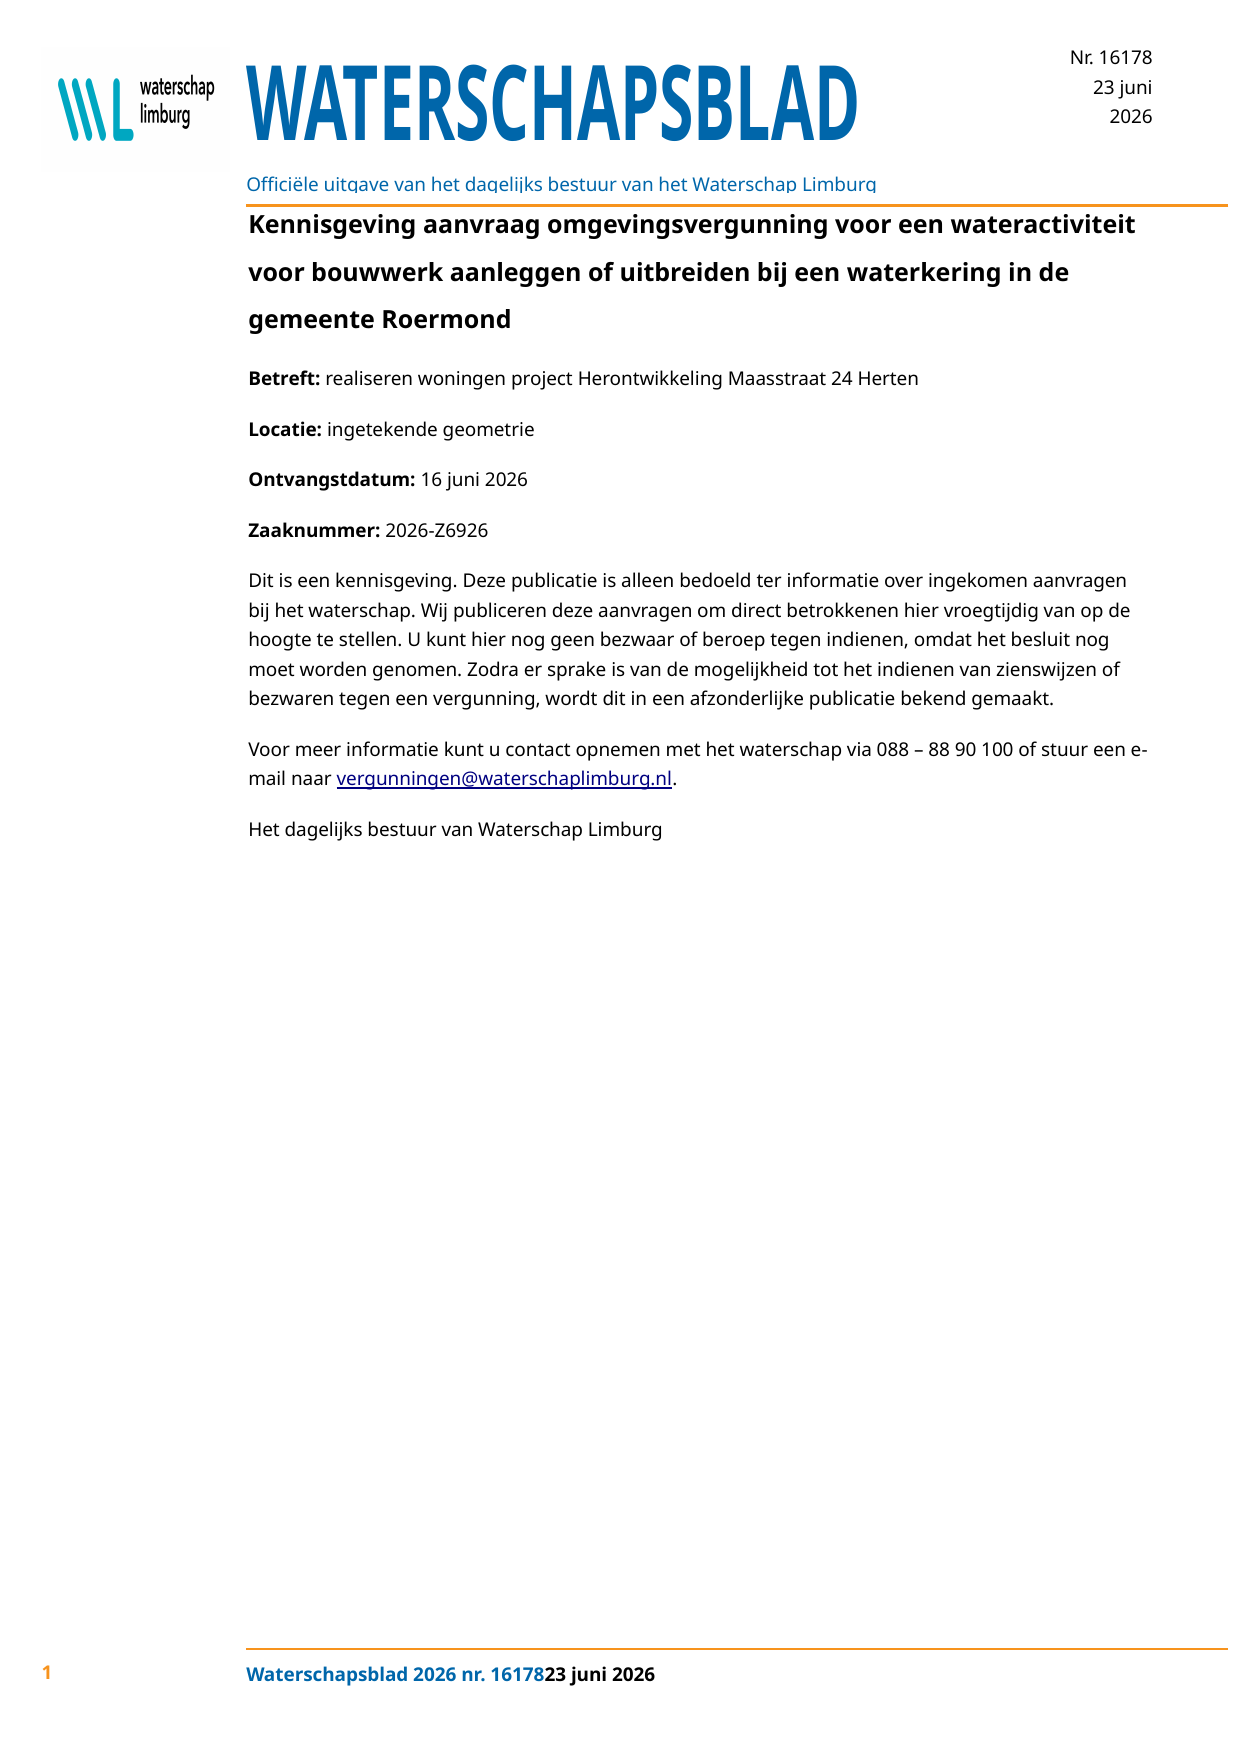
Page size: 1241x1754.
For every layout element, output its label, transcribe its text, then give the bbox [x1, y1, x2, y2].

text Betreft: realiseren woningen project Herontwikkeling Maasstraat 24 Herten [248, 366, 1152, 391]
text Zaaknummer: 2026-Z6926 [248, 517, 1152, 542]
text Voor meer informatie kunt u contact opnemen met het waterschap via 088 – 88 90 100 of stuur een e-mail naar vergunningen@waterschaplimburg.nl. [248, 736, 1152, 791]
text Ontvangstdatum: 16 juni 2026 [248, 466, 1152, 492]
text Locatie: ingetekende geometrie [248, 416, 1152, 442]
text Het dagelijks bestuur van Waterschap Limburg [248, 816, 1152, 842]
picture [41, 47, 231, 172]
text Dit is een kennisgeving. Deze publicatie is alleen bedoeld ter informatie over ingekomen aanvragen bij het waterschap. Wij publiceren deze aanvragen om direct betrokkenen hier vroegtijdig van op de hoogte te stellen. U kunt hier nog geen bezwaar of beroep tegen indienen, omdat het besluit nog moet worden genomen. Zodra er sprake is van de mogelijkheid tot het indienen van zienswijzen of bezwaren tegen een vergunning, wordt dit in een afzonderlijke publicatie bekend gemaakt. [248, 567, 1152, 711]
text Kennisgeving aanvraag omgevingsvergunning voor een wateractiviteit voor bouwwerk aanleggen of uitbreiden bij een waterkering in de gemeente Roermond [248, 207, 1152, 336]
